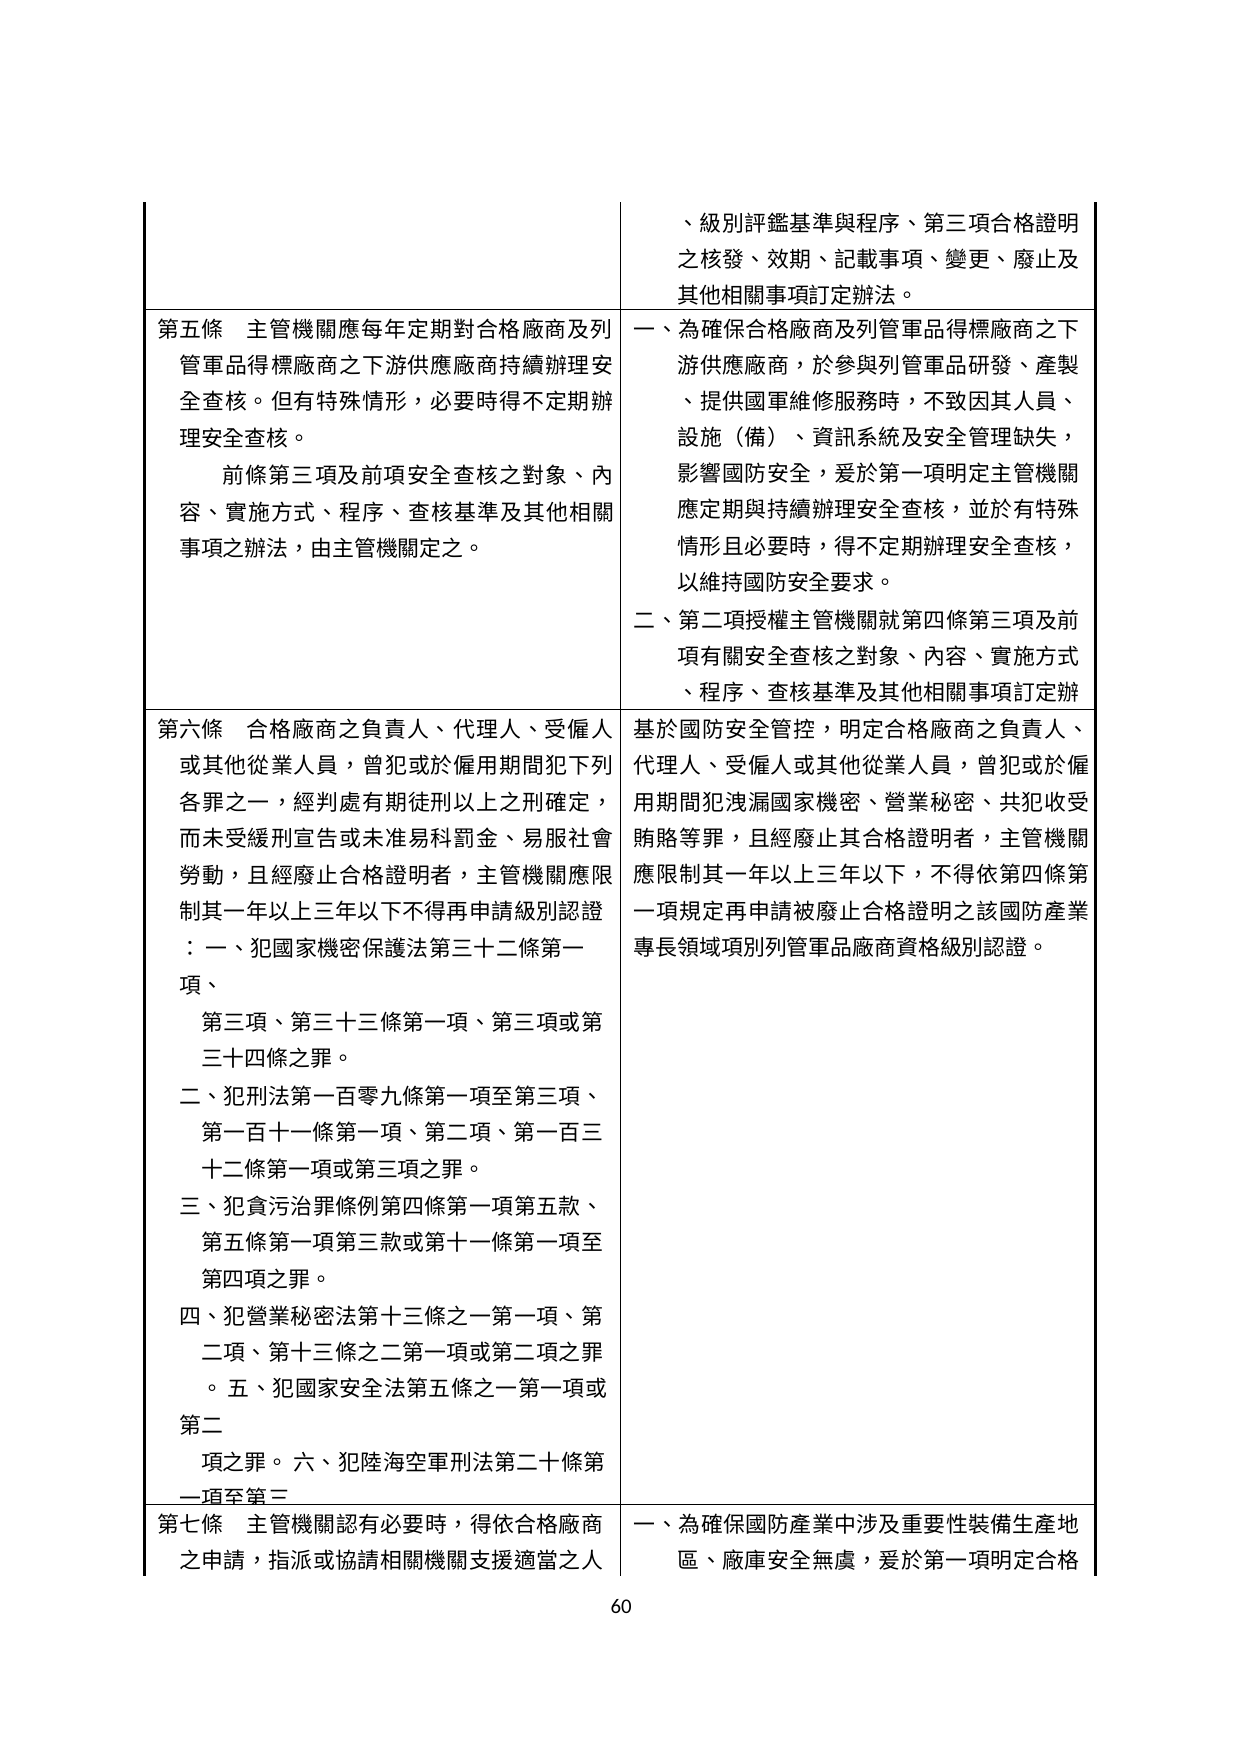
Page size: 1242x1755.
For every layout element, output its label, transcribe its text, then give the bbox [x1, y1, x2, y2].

table_cell 第七條 主管機關認有必要時，得依合格廠商 之申請，指派或協請相關機關支援適當之人 [146, 1505, 620, 1576]
table_cell 第六條 合格廠商之負責人、代理人、受僱人 或其他從業人員，曾犯或於僱用期間犯下列 各罪之一，經判處有期徒刑以上之刑確定， 而未受緩刑宣告或未准易科罰金、易服社會 勞動，且經廢止合格證明者，主管機關應限 制其一年以上三年以下不得再申請級別認證 ： 一、犯國家機密保護法第三十二條第一項、 第三項、第三十三條第一項、第三項或第 三十四條之罪。 二、犯刑法第一百零九條第一項至第三項、 第一百十一條第一項、第二項、第一百三 十二條第一項或第三項之罪。 三、犯貪污治罪條例第四條第一項第五款、 第五條第一項第三款或第十一條第一項至 第四項之罪。 四、犯營業秘密法第十三條之一第一項、第 二項、第十三條之二第一項或第二項之罪 。 五、犯國家安全法第五條之一第一項或第二 項之罪。 六、犯陸海空軍刑法第二十條第一項至第三 項、第二十一條或第二十二條第一項至第 三項之罪。 [146, 710, 620, 1504]
table_cell 一、為確保國防產業中涉及重要性裝備生產地 區、廠庫安全無虞，爰於第一項明定合格 [621, 1505, 1094, 1576]
table_cell 基於國防安全管控，明定合格廠商之負責人、 代理人、受僱人或其他從業人員，曾犯或於僱 用期間犯洩漏國家機密、營業秘密、共犯收受 賄賂等罪，且經廢止其合格證明者，主管機關 應限制其一年以上三年以下，不得依第四條第 一項規定再申請被廢止合格證明之該國防產業 專長領域項別列管軍品廠商資格級別認證。 [621, 710, 1094, 1504]
table_header [146, 202, 620, 308]
table_header 、級別評鑑基準與程序、第三項合格證明 之核發、效期、記載事項、變更、廢止及 其他相關事項訂定辦法。 [621, 202, 1094, 308]
table_cell 第五條 主管機關應每年定期對合格廠商及列 管軍品得標廠商之下游供應廠商持續辦理安 全查核。但有特殊情形，必要時得不定期辦 理安全查核。 前條第三項及前項安全查核之對象、內 容、實施方式、程序、查核基準及其他相關 事項之辦法，由主管機關定之。 [146, 310, 620, 709]
table_cell 一、為確保合格廠商及列管軍品得標廠商之下 游供應廠商，於參與列管軍品研發、產製 、提供國軍維修服務時，不致因其人員、 設施（備）、資訊系統及安全管理缺失， 影響國防安全，爰於第一項明定主管機關 應定期與持續辦理安全查核，並於有特殊 情形且必要時，得不定期辦理安全查核， 以維持國防安全要求。 二、第二項授權主管機關就第四條第三項及前 項有關安全查核之對象、內容、實施方式 、程序、查核基準及其他相關事項訂定辦 法。 [621, 310, 1094, 709]
